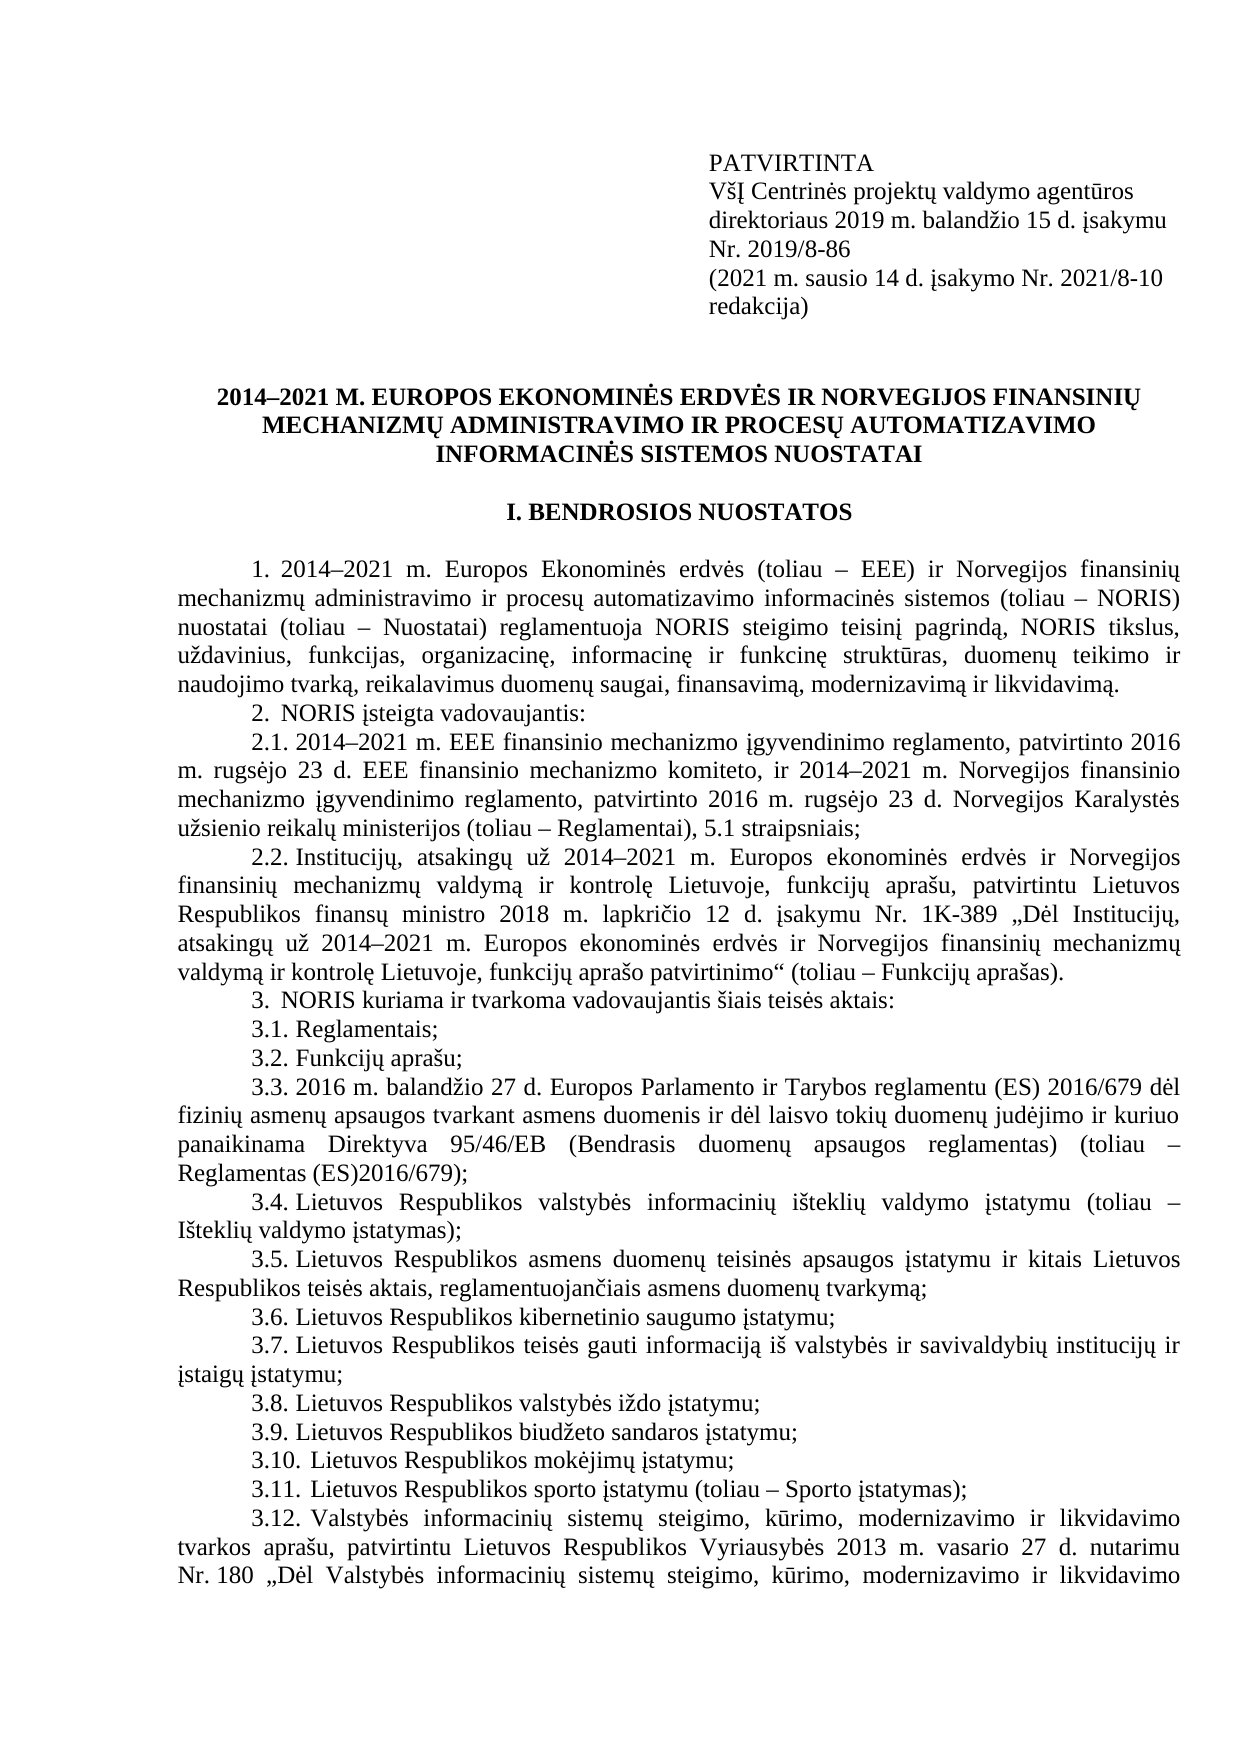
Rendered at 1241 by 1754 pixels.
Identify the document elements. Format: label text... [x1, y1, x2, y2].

text 3.5. Lietuvos Respublikos asmens duomenų teisinės apsaugos įstatymu ir kitais Lietuvos Respublikos teisės aktais, reglamentuojančiais asmens duomenų tvarkymą; [177, 1244, 1181, 1302]
text 2014–2021 M. EUROPOS EKONOMINĖS ERDVĖS IR NORVEGIJOS FINANSINIŲ MECHANIZMŲ ADMINISTRAVIMO IR PROCESŲ AUTOMATIZAVIMO INFORMACINĖS SISTEMOS NUOSTATAI [177, 382, 1181, 468]
text 3.6. Lietuvos Respublikos kibernetinio saugumo įstatymu; [177, 1302, 1181, 1331]
text 3.11. Lietuvos Respublikos sporto įstatymu (toliau – Sporto įstatymas); [177, 1474, 1181, 1503]
text (2021 m. sausio 14 d. įsakymo Nr. 2021/8-10 [709, 263, 1181, 291]
text direktoriaus 2019 m. balandžio 15 d. įsakymu [709, 205, 1181, 234]
text 3.9. Lietuvos Respublikos biudžeto sandaros įstatymu; [177, 1417, 1181, 1446]
text 3.2. Funkcijų aprašu; [177, 1043, 1181, 1072]
text 2.2. Institucijų, atsakingų už 2014–2021 m. Europos ekonominės erdvės ir Norvegijos finansinių mechanizmų valdymą ir kontrolę Lietuvoje, funkcijų aprašu, patvirtintu Lietuvos Respublikos finansų ministro 2018 m. lapkričio 12 d. įsakymu Nr. 1K-389 „Dėl Institucijų, atsakingų už 2014–2021 m. Europos ekonominės erdvės ir Norvegijos finansinių mechanizmų valdymą ir kontrolę Lietuvoje, funkcijų aprašo patvirtinimo“ (toliau – Funkcijų aprašas). [177, 842, 1181, 986]
text 2. NORIS įsteigta vadovaujantis: [177, 698, 1181, 727]
text Nr. 2019/8-86 [709, 234, 1181, 263]
text redakcija) [709, 291, 1181, 320]
text 3.8. Lietuvos Respublikos valstybės iždo įstatymu; [177, 1388, 1181, 1417]
text 3.3. 2016 m. balandžio 27 d. Europos Parlamento ir Tarybos reglamentu (ES) 2016/679 dėl fizinių asmenų apsaugos tvarkant asmens duomenis ir dėl laisvo tokių duomenų judėjimo ir kuriuo panaikinama Direktyva 95/46/EB (Bendrasis duomenų apsaugos reglamentas) (toliau – Reglamentas (ES)2016/679); [177, 1072, 1181, 1187]
text PATVIRTINTA [709, 148, 1181, 176]
text 3.10. Lietuvos Respublikos mokėjimų įstatymu; [177, 1446, 1181, 1474]
text 3.4. Lietuvos Respublikos valstybės informacinių išteklių valdymo įstatymu (toliau – Išteklių valdymo įstatymas); [177, 1187, 1181, 1244]
text I. BENDROSIOS NUOSTATOS [177, 497, 1181, 526]
text 2.1. 2014–2021 m. EEE finansinio mechanizmo įgyvendinimo reglamento, patvirtinto 2016 m. rugsėjo 23 d. EEE finansinio mechanizmo komiteto, ir 2014–2021 m. Norvegijos finansinio mechanizmo įgyvendinimo reglamento, patvirtinto 2016 m. rugsėjo 23 d. Norvegijos Karalystės užsienio reikalų ministerijos (toliau – Reglamentai), 5.1 straipsniais; [177, 727, 1181, 842]
text 3.12. Valstybės informacinių sistemų steigimo, kūrimo, modernizavimo ir likvidavimo tvarkos aprašu, patvirtintu Lietuvos Respublikos Vyriausybės 2013 m. vasario 27 d. nutarimu Nr. 180 „Dėl Valstybės informacinių sistemų steigimo, kūrimo, modernizavimo ir likvidavimo [177, 1503, 1181, 1589]
text 3. NORIS kuriama ir tvarkoma vadovaujantis šiais teisės aktais: [177, 986, 1181, 1014]
text 3.7. Lietuvos Respublikos teisės gauti informaciją iš valstybės ir savivaldybių institucijų ir įstaigų įstatymu; [177, 1331, 1181, 1388]
text 1. 2014–2021 m. Europos Ekonominės erdvės (toliau – EEE) ir Norvegijos finansinių mechanizmų administravimo ir procesų automatizavimo informacinės sistemos (toliau – NORIS) nuostatai (toliau – Nuostatai) reglamentuoja NORIS steigimo teisinį pagrindą, NORIS tikslus, uždavinius, funkcijas, organizacinę, informacinę ir funkcinę struktūras, duomenų teikimo ir naudojimo tvarką, reikalavimus duomenų saugai, finansavimą, modernizavimą ir likvidavimą. [177, 554, 1181, 698]
text 3.1. Reglamentais; [177, 1014, 1181, 1043]
text VšĮ Centrinės projektų valdymo agentūros [709, 176, 1181, 205]
